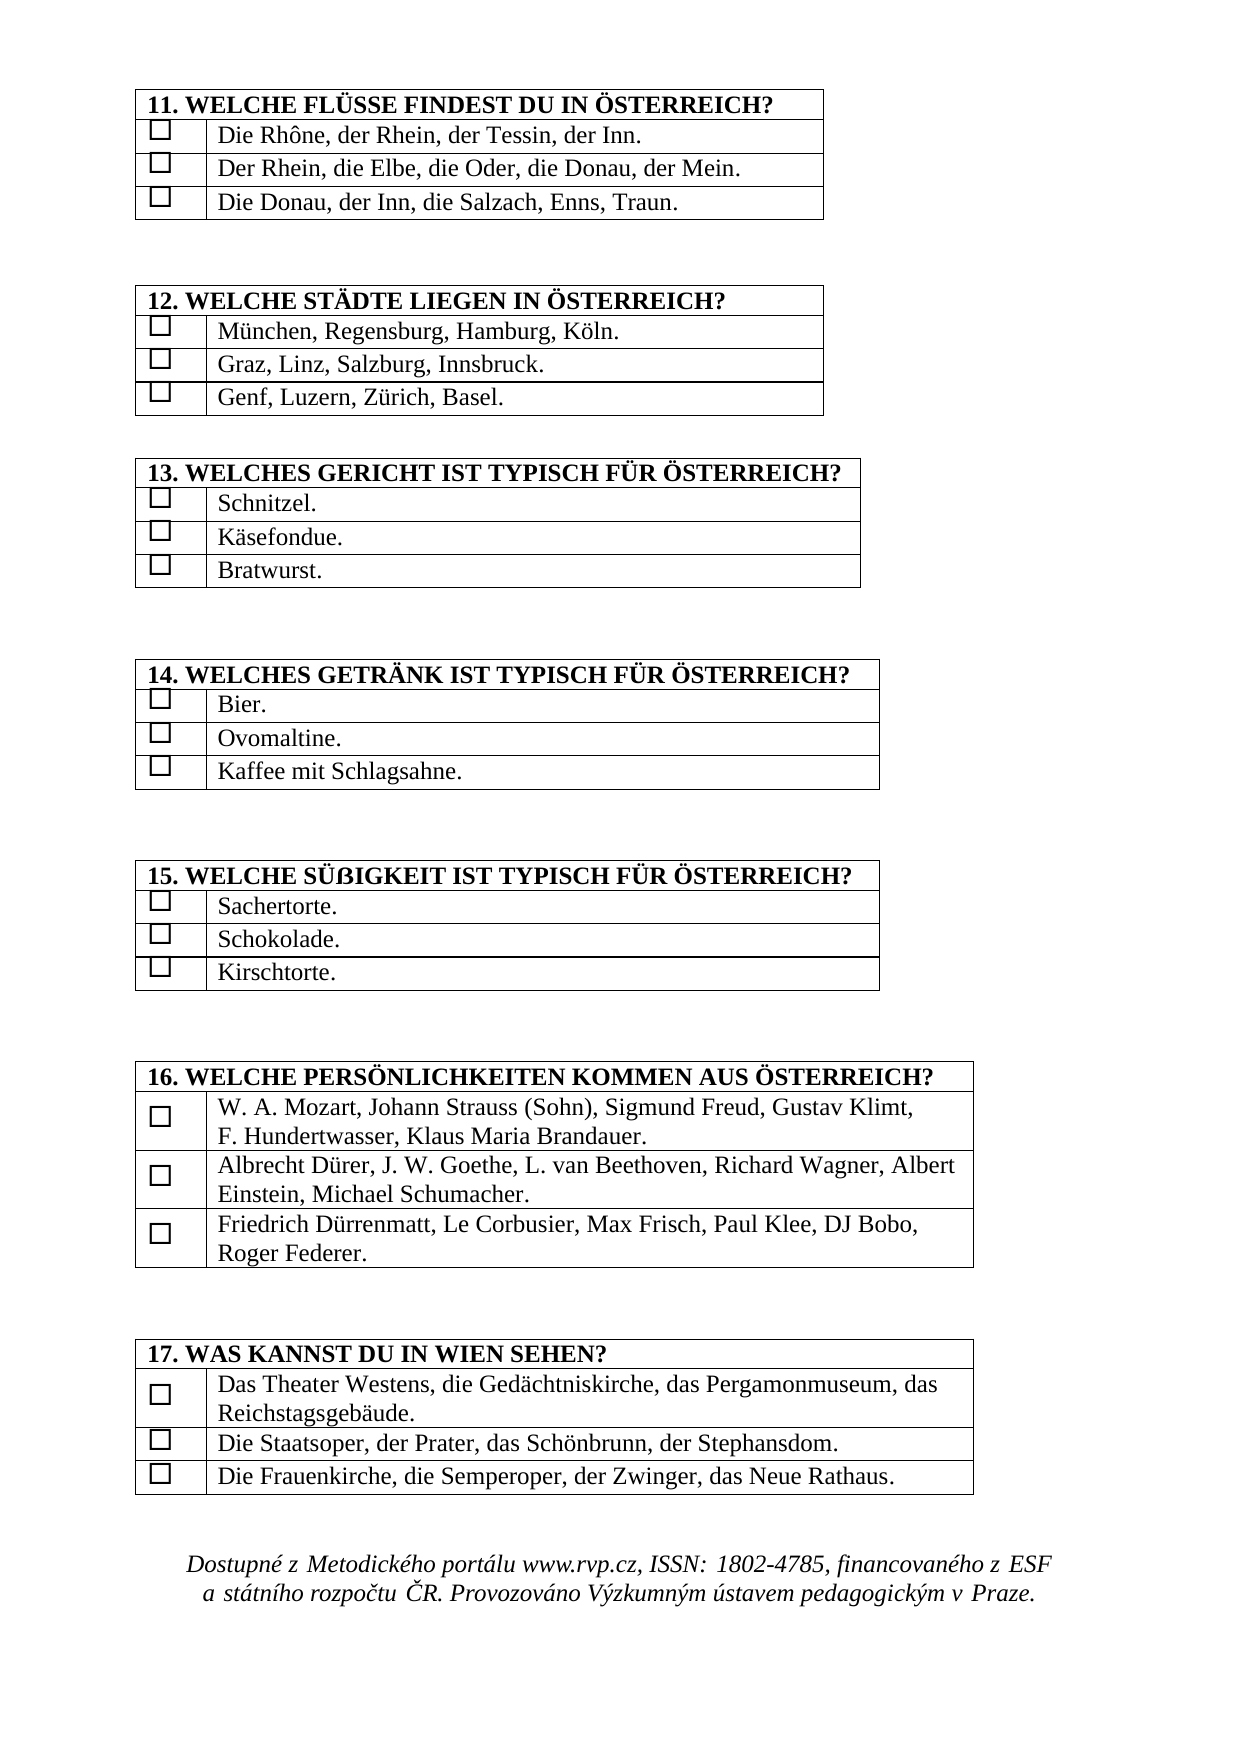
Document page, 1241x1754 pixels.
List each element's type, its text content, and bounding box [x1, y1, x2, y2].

table_cell  [136, 924, 206, 956]
table_cell W. A. Mozart, Johann Strauss (Sohn), Sigmund Freud, Gustav Klimt, F. Hundertwasser, Klaus Maria Brandauer. [207, 1092, 973, 1149]
table_cell  [136, 154, 206, 186]
table_cell Ovomaltine. [207, 723, 879, 755]
table_header 14. Welches Getränk ist typisch für Österreich? [136, 660, 879, 688]
table_cell  [136, 891, 206, 923]
table_cell  [136, 958, 206, 990]
table_cell Bratwurst. [207, 555, 860, 587]
table_cell Kaffee mit Schlagsahne. [207, 756, 879, 788]
table_header 17. Was kannst du in Wien sehen? [136, 1340, 973, 1368]
table_cell  [136, 488, 206, 521]
table_cell Bier. [207, 690, 879, 722]
table_cell  [136, 723, 206, 755]
table_header 13. Welches Gericht ist typisch für Österreich? [136, 459, 860, 487]
table_header 11. WELCHE FLÜSSE FINDEST DU IN ÖSTERREICH? [136, 90, 823, 119]
table_cell  [136, 120, 206, 152]
table_cell  [136, 1151, 206, 1208]
table_cell Schokolade. [207, 924, 879, 956]
table_cell  [136, 349, 206, 381]
table_cell Sachertorte. [207, 891, 879, 923]
table_cell  [136, 1092, 206, 1149]
table_cell Der Rhein, die Elbe, die Oder, die Donau, der Mein. [207, 154, 823, 186]
table_cell Das Theater Westens, die Gedächtniskirche, das Pergamonmuseum, das Reichstagsgebäude. [207, 1369, 973, 1427]
table_cell München, Regensburg, Hamburg, Köln. [207, 316, 823, 348]
table_header 16. Welche Persönlichkeiten kommen aus Österreich? [136, 1062, 973, 1091]
table_cell  [136, 690, 206, 722]
table_header 12. WELCHE STÄDTE LIEGEN IN ÖSTERREICH? [136, 286, 823, 315]
table_cell Friedrich Dürrenmatt, Le Corbusier, Max Frisch, Paul Klee, DJ Bobo, Roger Federer. [207, 1209, 973, 1267]
table_cell  [136, 1369, 206, 1427]
table_cell  [136, 756, 206, 788]
table_cell Graz, Linz, Salzburg, Innsbruck. [207, 349, 823, 381]
table_cell  [136, 316, 206, 348]
table_cell Die Frauenkirche, die Semperoper, der Zwinger, das Neue Rathaus. [207, 1461, 973, 1493]
table_header 15. Welche Süßigkeit ist typisch für Österreich? [136, 861, 879, 890]
table_cell  [136, 1209, 206, 1267]
table_cell Albrecht Dürer, J. W. Goethe, L. van Beethoven, Richard Wagner, Albert Einstein, Michael Schumacher. [207, 1151, 973, 1208]
table_cell Kirschtorte. [207, 958, 879, 990]
table_cell Die Staatsoper, der Prater, das Schönbrunn, der Stephansdom. [207, 1428, 973, 1460]
table_cell Käsefondue. [207, 522, 860, 554]
table_cell Schnitzel. [207, 488, 860, 521]
table_cell  [136, 1461, 206, 1493]
table_cell  [136, 187, 206, 219]
table_cell  [136, 1428, 206, 1460]
table_cell Genf, Luzern, Zürich, Basel. [207, 383, 823, 415]
table_cell Die Donau, der Inn, die Salzach, Enns, Traun. [207, 187, 823, 219]
table_cell Die Rhône, der Rhein, der Tessin, der Inn. [207, 120, 823, 152]
table_cell  [136, 555, 206, 587]
table_cell  [136, 383, 206, 415]
table_cell  [136, 522, 206, 554]
